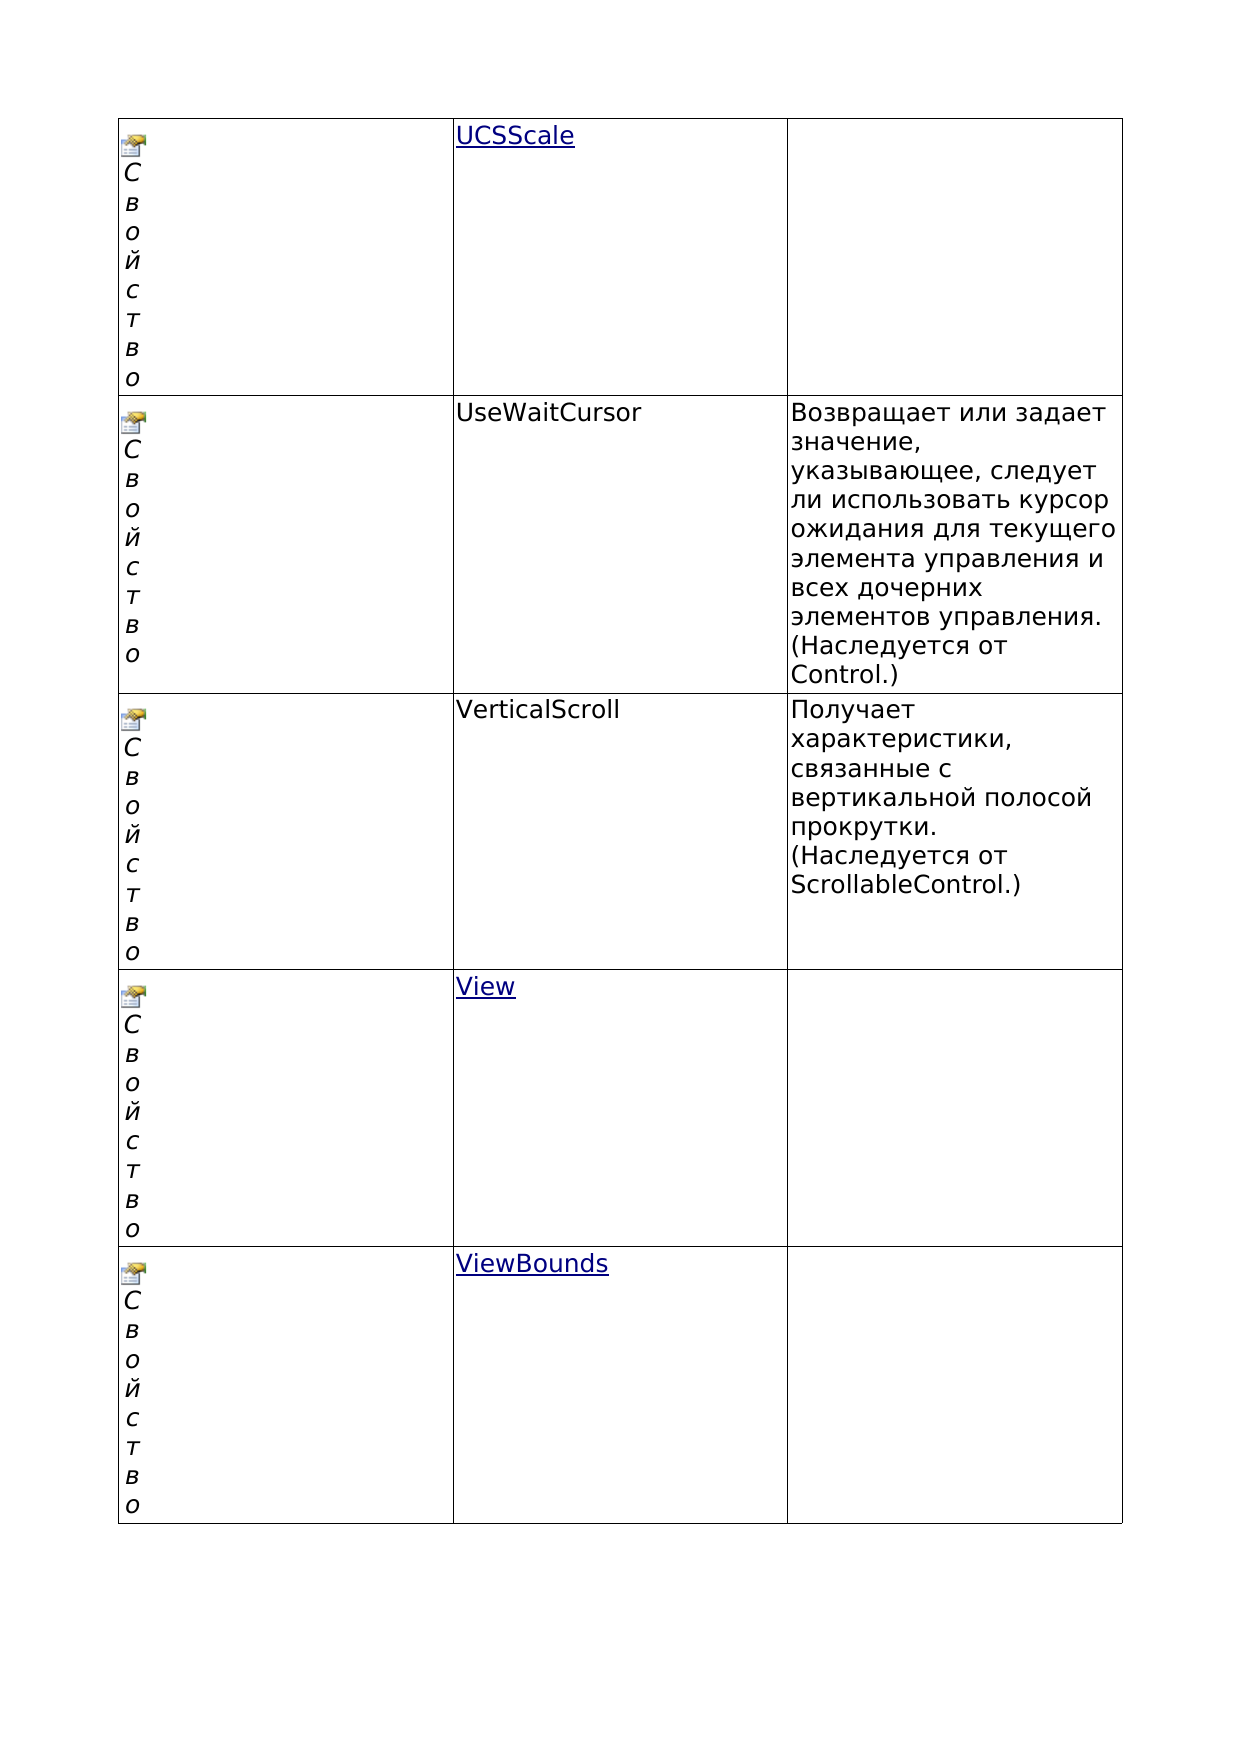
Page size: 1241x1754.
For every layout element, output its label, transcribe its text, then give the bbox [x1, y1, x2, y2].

table_cell [119, 1247, 453, 1523]
table_cell UCSScale [454, 119, 787, 395]
table_cell VerticalScroll [454, 694, 787, 969]
picture [121, 133, 147, 159]
table_cell Возвращает или задает значение, указывающее, следует ли использовать курсор ожидания для текущего элемента управления и всех дочерних элементов управления. (Наследуется от Control.) [788, 396, 1122, 692]
picture [121, 708, 147, 733]
table_cell [788, 1247, 1122, 1523]
table_cell UseWaitCursor [454, 396, 787, 692]
table_cell [788, 970, 1122, 1246]
table_cell [119, 119, 453, 395]
table_cell [119, 970, 453, 1246]
table_cell [119, 396, 453, 692]
table_cell Получает характеристики, связанные с вертикальной полосой прокрутки. (Наследуется от ScrollableControl.) [788, 694, 1122, 969]
table_cell [119, 694, 453, 969]
picture [121, 984, 147, 1010]
table_cell [788, 119, 1122, 395]
picture [121, 1261, 147, 1287]
picture [121, 410, 147, 436]
table_cell View [454, 970, 787, 1246]
table_cell ViewBounds [454, 1247, 787, 1523]
